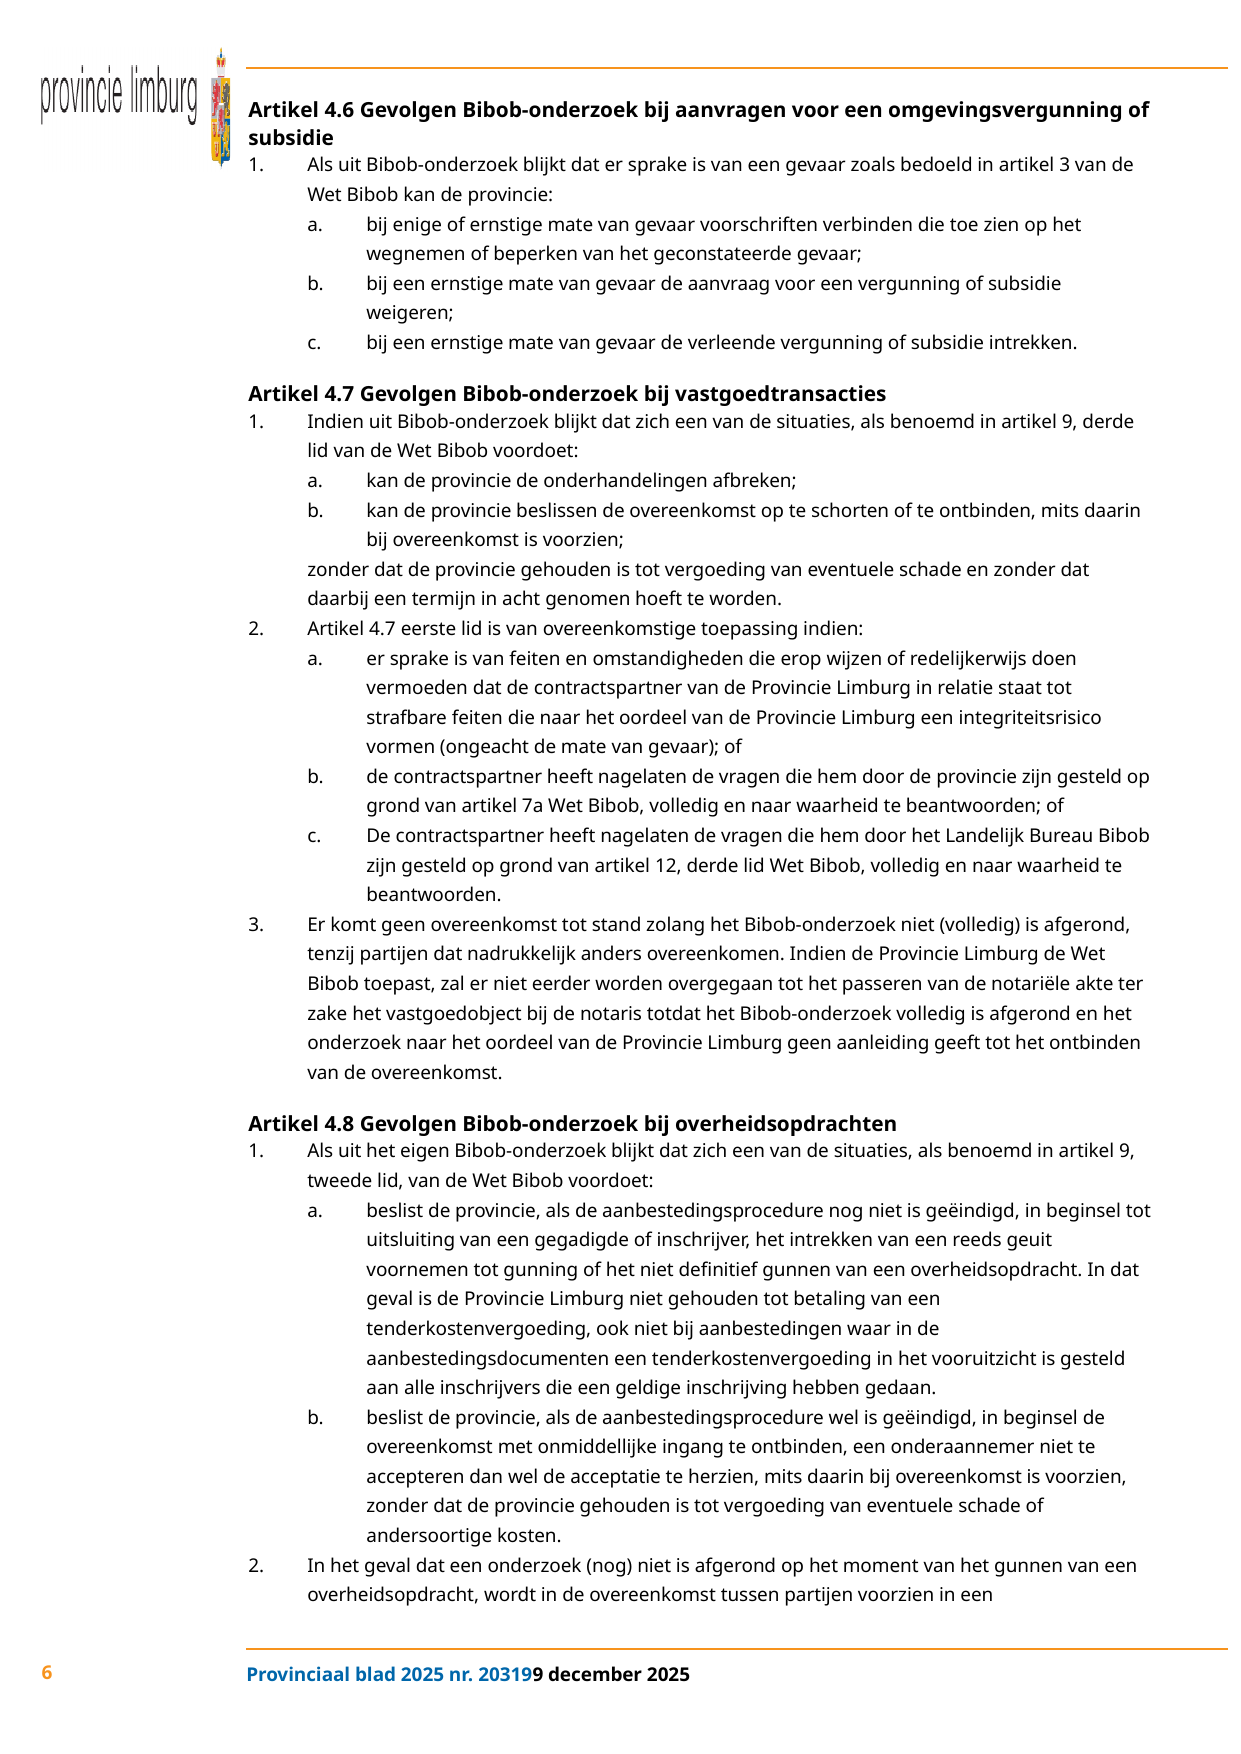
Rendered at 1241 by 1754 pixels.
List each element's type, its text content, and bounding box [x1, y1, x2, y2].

list Er komt geen overeenkomst tot stand zolang het Bibob-onderzoek niet (volledig) is afgerond, tenzij partijen dat nadrukkelijk anders overeenkomen. Indien de Provincie Limburg de Wet Bibob toepast, zal er niet eerder worden overgegaan tot het passeren van de notariële akte ter zake het vastgoedobject bij de notaris totdat het Bibob-onderzoek volledig is afgerond en het onderzoek naar het oordeel van de Provincie Limburg geen aanleiding geeft tot het ontbinden van de overeenkomst. [248, 911, 1152, 1084]
text Artikel 4.8 Gevolgen Bibob-onderzoek bij overheidsopdrachten [248, 1109, 1152, 1138]
list Artikel 4.7 eerste lid is van overeenkomstige toepassing indien: [248, 615, 1152, 641]
list bij enige of ernstige mate van gevaar voorschriften verbinden die toe zien op het wegnemen of beperken van het geconstateerde gevaar; [307, 211, 1152, 266]
picture [41, 47, 231, 172]
list de contractspartner heeft nagelaten de vragen die hem door de provincie zijn gesteld op grond van artikel 7a Wet Bibob, volledig en naar waarheid te beantwoorden; of [307, 763, 1152, 818]
list kan de provincie beslissen de overeenkomst op te schorten of te ontbinden, mits daarin bij overeenkomst is voorzien; [307, 497, 1152, 552]
text Artikel 4.7 Gevolgen Bibob-onderzoek bij vastgoedtransacties [248, 379, 1152, 408]
list bij een ernstige mate van gevaar de verleende vergunning of subsidie intrekken. [307, 329, 1152, 355]
list In het geval dat een onderzoek (nog) niet is afgerond op het moment van het gunnen van een overheidsopdracht, wordt in de overeenkomst tussen partijen voorzien in een [248, 1552, 1152, 1607]
list beslist de provincie, als de aanbestedingsprocedure wel is geëindigd, in beginsel de overeenkomst met onmiddellijke ingang te ontbinden, een onderaannemer niet te accepteren dan wel de acceptatie te herzien, mits daarin bij overeenkomst is voorzien, zonder dat de provincie gehouden is tot vergoeding van eventuele schade of andersoortige kosten. [307, 1404, 1152, 1548]
list zonder dat de provincie gehouden is tot vergoeding van eventuele schade en zonder dat daarbij een termijn in acht genomen hoeft te worden. [248, 556, 1152, 611]
list er sprake is van feiten en omstandigheden die erop wijzen of redelijkerwijs doen vermoeden dat de contractspartner van de Provincie Limburg in relatie staat tot strafbare feiten die naar het oordeel van de Provincie Limburg een integriteitsrisico vormen (ongeacht de mate van gevaar); of [307, 645, 1152, 759]
list bij een ernstige mate van gevaar de aanvraag voor een vergunning of subsidie weigeren; [307, 270, 1152, 325]
list De contractspartner heeft nagelaten de vragen die hem door het Landelijk Bureau Bibob zijn gesteld op grond van artikel 12, derde lid Wet Bibob, volledig en naar waarheid te beantwoorden. [307, 822, 1152, 907]
list beslist de provincie, als de aanbestedingsprocedure nog niet is geëindigd, in beginsel tot uitsluiting van een gegadigde of inschrijver, het intrekken van een reeds geuit voornemen tot gunning of het niet definitief gunnen van een overheidsopdracht. In dat geval is de Provincie Limburg niet gehouden tot betaling van een tenderkostenvergoeding, ook niet bij aanbestedingen waar in de aanbestedingsdocumenten een tenderkostenvergoeding in het vooruitzicht is gesteld aan alle inschrijvers die een geldige inschrijving hebben gedaan. [307, 1197, 1152, 1400]
text Artikel 4.6 Gevolgen Bibob-onderzoek bij aanvragen voor een omgevingsvergunning of subsidie [248, 95, 1152, 152]
list Als uit het eigen Bibob-onderzoek blijkt dat zich een van de situaties, als benoemd in artikel 9, tweede lid, van de Wet Bibob voordoet: [248, 1138, 1152, 1193]
list Als uit Bibob-onderzoek blijkt dat er sprake is van een gevaar zoals bedoeld in artikel 3 van de Wet Bibob kan de provincie: [248, 152, 1152, 207]
list Indien uit Bibob-onderzoek blijkt dat zich een van de situaties, als benoemd in artikel 9, derde lid van de Wet Bibob voordoet: [248, 408, 1152, 463]
list kan de provincie de onderhandelingen afbreken; [307, 467, 1152, 493]
